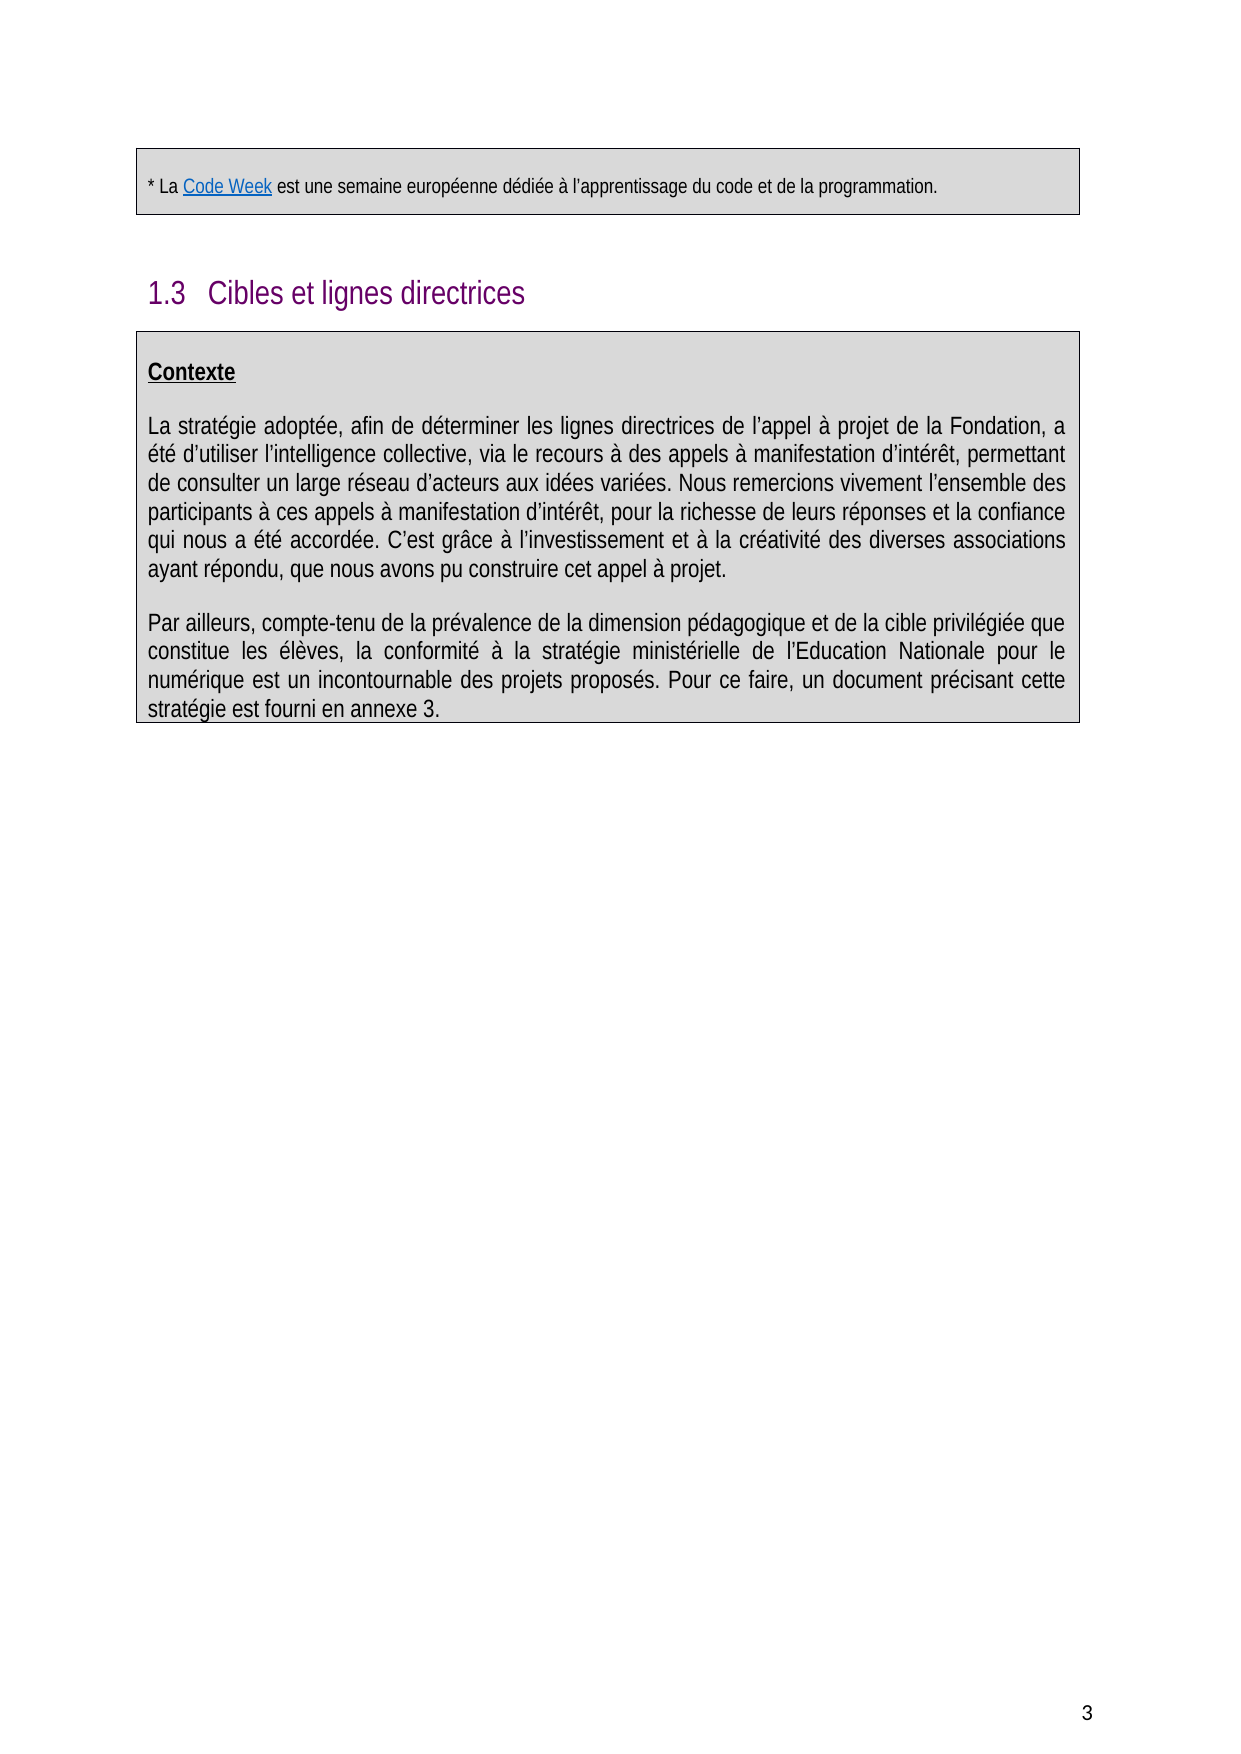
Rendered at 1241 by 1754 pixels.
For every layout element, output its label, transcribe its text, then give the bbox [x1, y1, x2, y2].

subtitle Cibles et lignes directrices [148, 273, 1093, 311]
table_header Contexte La stratégie adoptée, afin de déterminer les lignes directrices de l’appel à projet de la Fondation, a été d’utiliser l’intelligence collective, via le recours à des appels à manifestation d’intérêt, permettant de consulter un large réseau d’acteurs aux idées variées. Nous remercions vivement l’ensemble des participants à ces appels à manifestation d’intérêt, pour la richesse de leurs réponses et la confiance qui nous a été accordée. C’est grâce à l’investissement et à la créativité des diverses associations ayant répondu, que nous avons pu construire cet appel à projet. Par ailleurs, compte-tenu de la prévalence de la dimension pédagogique et de la cible privilégiée que constitue les élèves, la conformité à la stratégie ministérielle de l’Education Nationale pour le numérique est un incontournable des projets proposés. Pour ce faire, un document précisant cette stratégie est fourni en annexe 3. [137, 332, 1079, 722]
table_header * La Code Week est une semaine européenne dédiée à l’apprentissage du code et de la programmation. [137, 149, 1079, 214]
